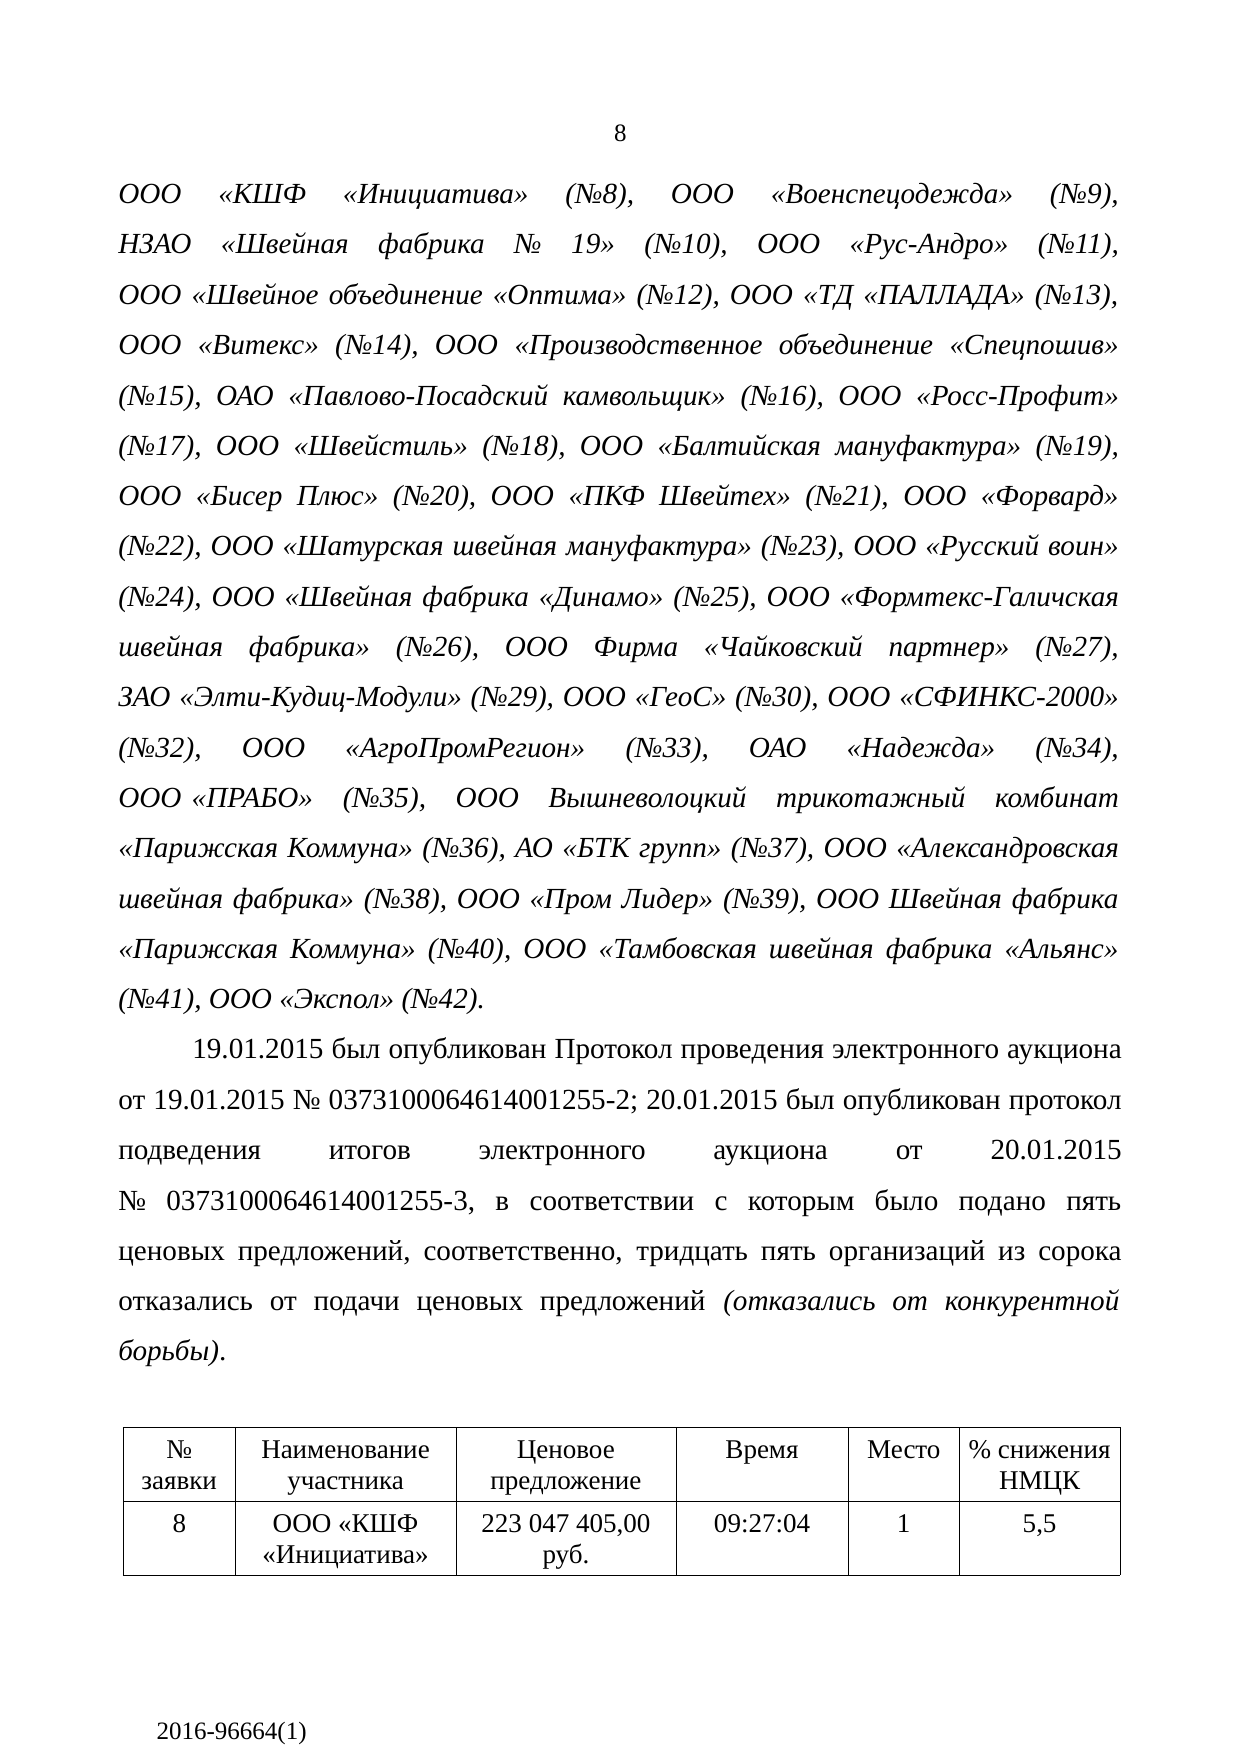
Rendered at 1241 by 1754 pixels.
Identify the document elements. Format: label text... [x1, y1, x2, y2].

table_header Ценовое предложение [457, 1428, 676, 1501]
text 19.01.2015 был опубликован Протокол проведения электронного аукциона от 19.01.2015 № 0373100064614001255-2; 20.01.2015 был опубликован протокол подведения итогов электронного аукциона от 20.01.2015 № 0373100064614001255-3, в соответствии с которым было подано пять ценовых предложений, соответственно, тридцать пять организаций из сорока отказались от подачи ценовых предложений (отказались от конкурентной борьбы). [118, 1032, 1122, 1367]
table_cell 5,5 [960, 1502, 1120, 1575]
table_cell 1 [849, 1502, 959, 1575]
table_header № заявки [124, 1428, 235, 1501]
table_header Наименование участника [236, 1428, 456, 1501]
table_header % снижения НМЦК [960, 1428, 1120, 1501]
table_cell 09:27:04 [677, 1502, 848, 1575]
table_header Время [677, 1428, 848, 1501]
table_cell 223 047 405,00 руб. [457, 1502, 676, 1575]
text ООО «КШФ «Инициатива» (№8), ООО «Военспецодежда» (№9), НЗАО «Швейная фабрика № 19» (№10), ООО «Рус-Андро» (№11), ООО «Швейное объединение «Оптима» (№12), ООО «ТД «ПАЛЛАДА» (№13), ООО «Витекс» (№14), ООО «Производственное объединение «Спецпошив» (№15), ОАО «Павлово-Посадский камвольщик» (№16), ООО «Росс-Профит» (№17), ООО «Швейстиль» (№18), ООО «Балтийская мануфактура» (№19), ООО «Бисер Плюс» (№20), ООО «ПКФ Швейтех» (№21), ООО «Форвард» (№22), ООО «Шатурская швейная мануфактура» (№23), ООО «Русский воин» (№24), ООО «Швейная фабрика «Динамо» (№25), ООО «Формтекс-Галичская швейная фабрика» (№26), ООО Фирма «Чайковский партнер» (№27), ЗАО «Элти-Кудиц-Модули» (№29), ООО «ГеоС» (№30), ООО «СФИНКС-2000» (№32), ООО «АгроПромРегион» (№33), ОАО «Надежда» (№34), ООО «ПРАБО» (№35), ООО Вышневолоцкий трикотажный комбинат «Парижская Коммуна» (№36), АО «БТК групп» (№37), ООО «Александровская швейная фабрика» (№38), ООО «Пром Лидер» (№39), ООО Швейная фабрика «Парижская Коммуна» (№40), ООО «Тамбовская швейная фабрика «Альянс» (№41), ООО «Экспол» (№42). [118, 176, 1122, 1015]
table_header Место [849, 1428, 959, 1501]
table_cell ООО «КШФ «Инициатива» [236, 1502, 456, 1575]
table_cell 8 [124, 1502, 235, 1575]
